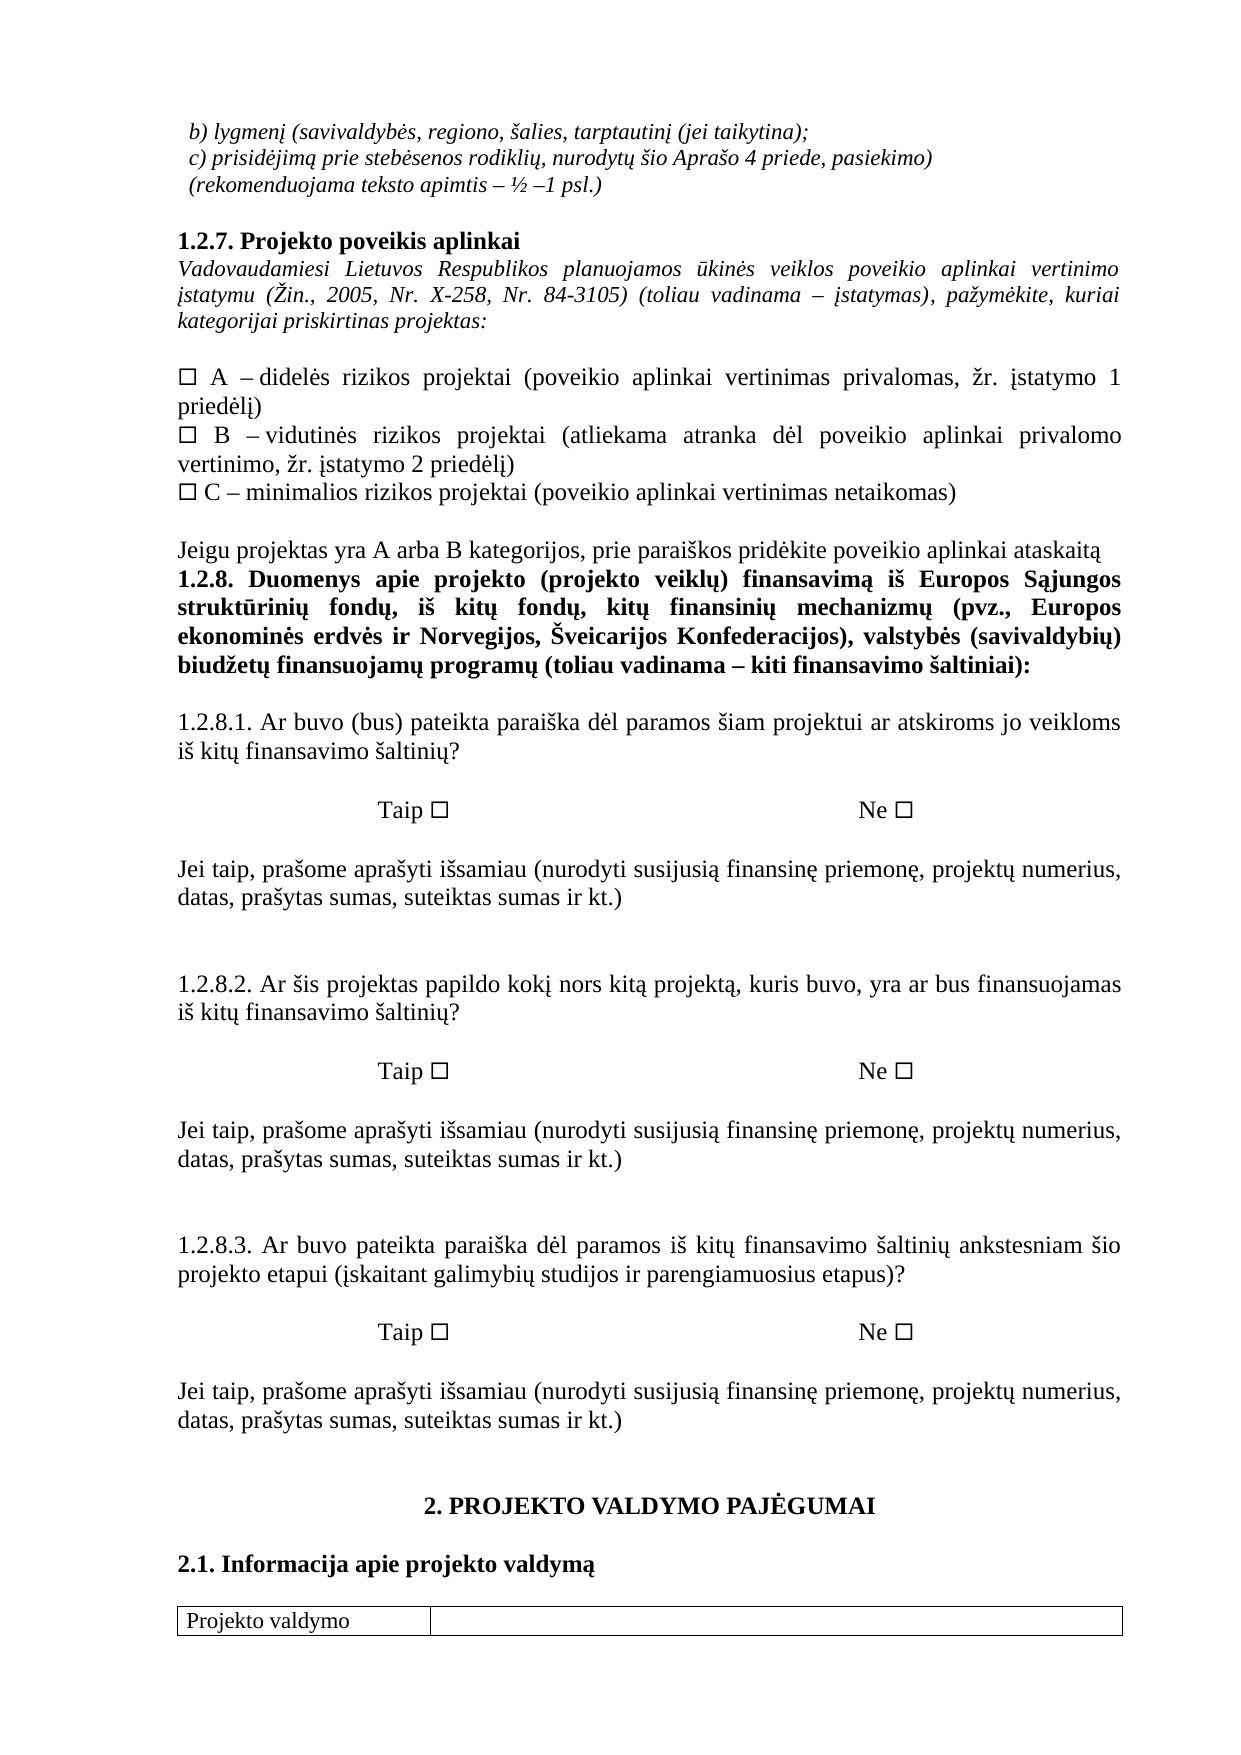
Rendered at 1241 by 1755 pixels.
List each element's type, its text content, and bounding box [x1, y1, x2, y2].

text Jei taip, prašome aprašyti išsamiau (nurodyti susijusią finansinę priemonę, projektų numerius, datas, prašytas sumas, suteiktas sumas ir kt.) [177, 1115, 1122, 1172]
text [] C – minimalios rizikos projektai (poveikio aplinkai vertinimas netaikomas) [177, 477, 1122, 506]
table_header Taip [] [177, 1316, 650, 1347]
text 1.2.7. Projekto poveikis aplinkai [177, 226, 1122, 255]
table_header Taip [] [177, 794, 650, 825]
text 2. PROJEKTO VALDYMO PAJĖGUMAI [177, 1491, 1122, 1520]
table_header Ne [] [650, 794, 1122, 825]
text 1.2.8. Duomenys apie projekto (projekto veiklų) finansavimą iš Europos Sąjungos struktūrinių fondų, iš kitų fondų, kitų finansinių mechanizmų (pvz., Europos ekonominės erdvės ir Norvegijos, Šveicarijos Konfederacijos), valstybės (savivaldybių) biudžetų finansuojamų programų (toliau vadinama – kiti finansavimo šaltiniai): [177, 564, 1122, 679]
table_header Taip [] [177, 1055, 650, 1086]
table_header Ne [] [650, 1055, 1122, 1086]
table_header Projekto valdymo [178, 1607, 430, 1635]
table_header b) lygmenį (savivaldybės, regiono, šalies, tarptautinį (jei taikytina); c) prisidėjimą prie stebėsenos rodiklių, nurodytų šio Aprašo 4 priede, pasiekimo) (rekomenduojama teksto apimtis – ½ –1 psl.) [177, 118, 1122, 197]
text Jei taip, prašome aprašyti išsamiau (nurodyti susijusią finansinę priemonę, projektų numerius, datas, prašytas sumas, suteiktas sumas ir kt.) [177, 1376, 1122, 1434]
text 2.1. Informacija apie projekto valdymą [177, 1549, 1122, 1577]
text 1.2.8.1. Ar buvo (bus) pateikta paraiška dėl paramos šiam projektui ar atskiroms jo veikloms iš kitų finansavimo šaltinių? [177, 707, 1122, 765]
text Jei taip, prašome aprašyti išsamiau (nurodyti susijusią finansinę priemonę, projektų numerius, datas, prašytas sumas, suteiktas sumas ir kt.) [177, 854, 1122, 911]
text Vadovaudamiesi Lietuvos Respublikos planuojamos ūkinės veiklos poveikio aplinkai vertinimo įstatymu (Žin., 2005, Nr. X-258, Nr. 84-3105) (toliau vadinama – įstatymas), pažymėkite, kuriai kategorijai priskirtinas projektas: [177, 255, 1122, 334]
text [] A – didelės rizikos projektai (poveikio aplinkai vertinimas privalomas, žr. įstatymo 1 priedėlį) [177, 362, 1122, 420]
table_header Ne [] [650, 1316, 1122, 1347]
text 1.2.8.2. Ar šis projektas papildo kokį nors kitą projektą, kuris buvo, yra ar bus finansuojamas iš kitų finansavimo šaltinių? [177, 969, 1122, 1026]
text [] B – vidutinės rizikos projektai (atliekama atranka dėl poveikio aplinkai privalomo vertinimo, žr. įstatymo 2 priedėlį) [177, 420, 1122, 477]
text 1.2.8.3. Ar buvo pateikta paraiška dėl paramos iš kitų finansavimo šaltinių ankstesniam šio projekto etapui (įskaitant galimybių studijos ir parengiamuosius etapus)? [177, 1230, 1122, 1287]
table_header [431, 1607, 1122, 1635]
text Jeigu projektas yra A arba B kategorijos, prie paraiškos pridėkite poveikio aplinkai ataskaitą [177, 535, 1122, 564]
